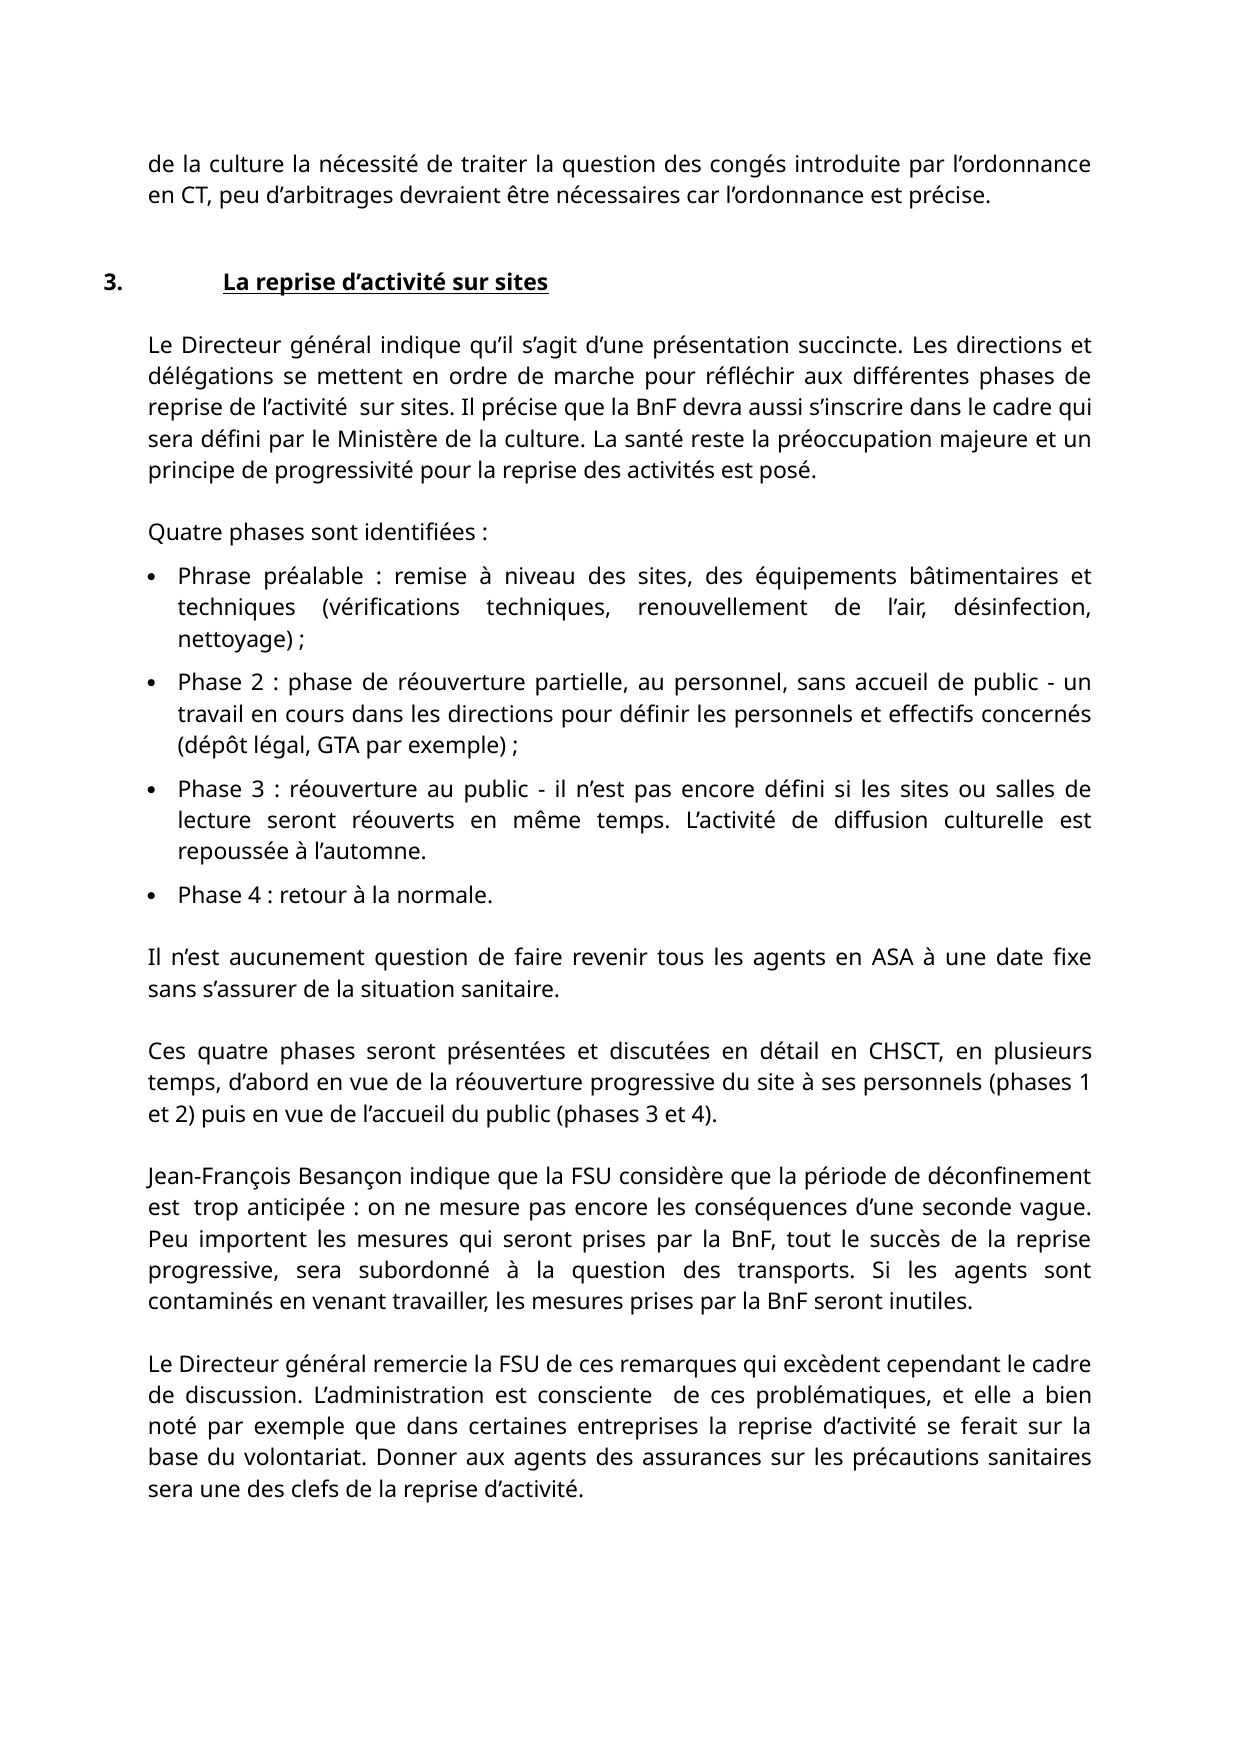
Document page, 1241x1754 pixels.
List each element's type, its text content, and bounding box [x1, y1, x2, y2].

list Phase 4 : retour à la normale. [148, 879, 1093, 910]
list Phase 2 : phase de réouverture partielle, au personnel, sans accueil de public - un travail en cours dans les directions pour définir les personnels et effectifs concernés (dépôt légal, GTA par exemple) ; [148, 666, 1093, 760]
text Quatre phases sont identifiées : [148, 516, 1093, 548]
text Ces quatre phases seront présentées et discutées en détail en CHSCT, en plusieurs temps, d’abord en vue de la réouverture progressive du site à ses personnels (phases 1 et 2) puis en vue de l’accueil du public (phases 3 et 4). [148, 1035, 1093, 1129]
list Phase 3 : réouverture au public - il n’est pas encore défini si les sites ou salles de lecture seront réouverts en même temps. L’activité de diffusion culturelle est repoussée à l’automne. [148, 773, 1093, 866]
list La reprise d’activité sur sites [103, 266, 1093, 298]
text de la culture la nécessité de traiter la question des congés introduite par l’ordonnance en CT, peu d’arbitrages devraient être nécessaires car l’ordonnance est précise. [148, 148, 1093, 210]
text Le Directeur général indique qu’il s’agit d’une présentation succincte. Les directions et délégations se mettent en ordre de marche pour réfléchir aux différentes phases de reprise de l’activité sur sites. Il précise que la BnF devra aussi s’inscrire dans le cadre qui sera défini par le Ministère de la culture. La santé reste la préoccupation majeure et un principe de progressivité pour la reprise des activités est posé. [148, 329, 1093, 485]
text Jean-François Besançon indique que la FSU considère que la période de déconfinement est trop anticipée : on ne mesure pas encore les conséquences d’une seconde vague. Peu importent les mesures qui seront prises par la BnF, tout le succès de la reprise progressive, sera subordonné à la question des transports. Si les agents sont contaminés en venant travailler, les mesures prises par la BnF seront inutiles. [148, 1160, 1093, 1316]
list Phrase préalable : remise à niveau des sites, des équipements bâtimentaires et techniques (vérifications techniques, renouvellement de l’air, désinfection, nettoyage) ; [148, 560, 1093, 654]
text Il n’est aucunement question de faire revenir tous les agents en ASA à une date fixe sans s’assurer de la situation sanitaire. [148, 941, 1093, 1004]
text Le Directeur général remercie la FSU de ces remarques qui excèdent cependant le cadre de discussion. L’administration est consciente de ces problématiques, et elle a bien noté par exemple que dans certaines entreprises la reprise d’activité se ferait sur la base du volontariat. Donner aux agents des assurances sur les précautions sanitaires sera une des clefs de la reprise d’activité. [148, 1348, 1093, 1504]
